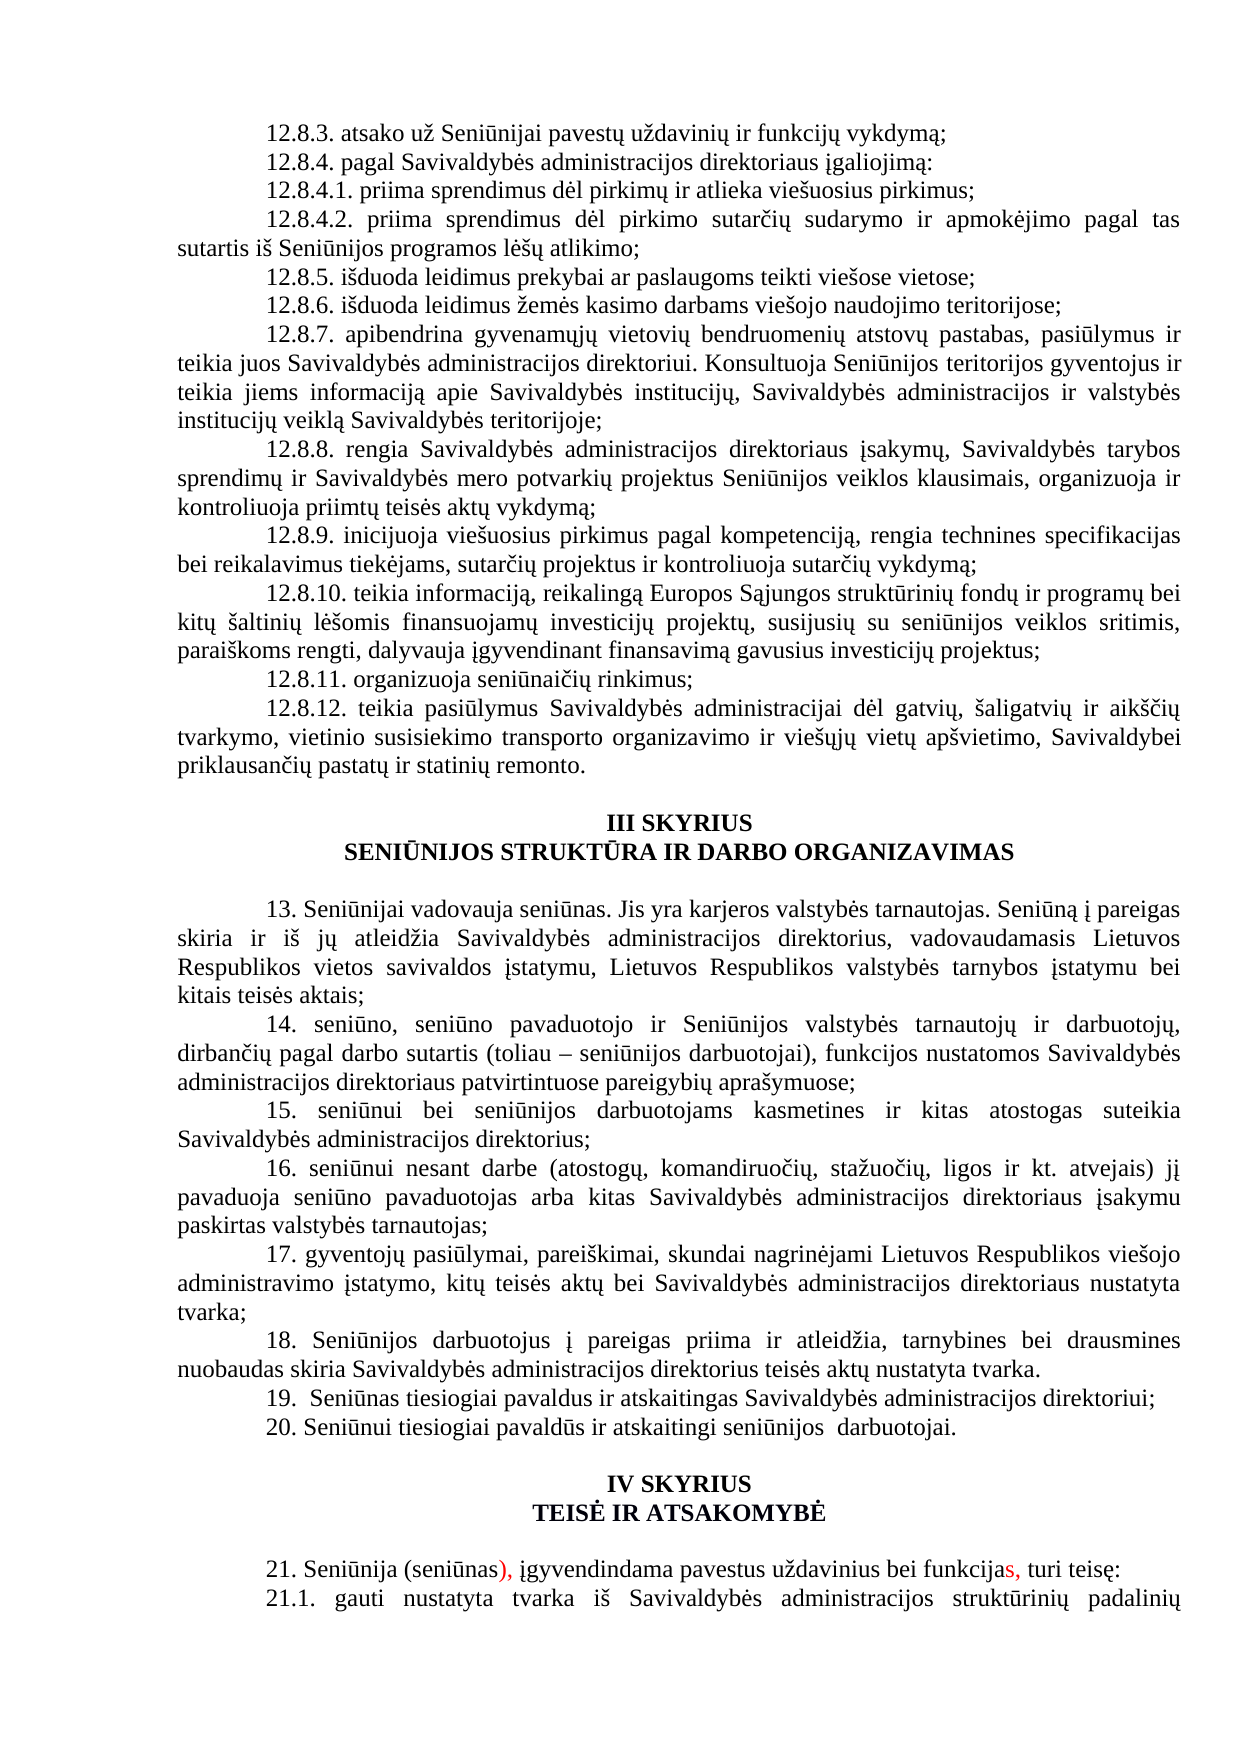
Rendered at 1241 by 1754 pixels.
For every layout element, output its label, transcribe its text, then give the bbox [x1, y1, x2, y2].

text 21.1. gauti nustatyta tvarka iš Savivaldybės administracijos struktūrinių padalinių [177, 1583, 1182, 1612]
text III SKYRIUS [177, 808, 1182, 837]
text TEISĖ IR ATSAKOMYBĖ [177, 1498, 1182, 1527]
text 13. Seniūnijai vadovauja seniūnas. Jis yra karjeros valstybės tarnautojas. Seniūną į pareigas skiria ir iš jų atleidžia Savivaldybės administracijos direktorius, vadovaudamasis Lietuvos Respublikos vietos savivaldos įstatymu, Lietuvos Respublikos valstybės tarnybos įstatymu bei kitais teisės aktais; [177, 894, 1182, 1009]
text 12.8.4.1. priima sprendimus dėl pirkimų ir atlieka viešuosius pirkimus; [142, 176, 1182, 204]
text IV SKYRIUS [177, 1469, 1182, 1498]
text 12.8.7. apibendrina gyvenamųjų vietovių bendruomenių atstovų pastabas, pasiūlymus ir teikia juos Savivaldybės administracijos direktoriui. Konsultuoja Seniūnijos teritorijos gyventojus ir teikia jiems informaciją apie Savivaldybės institucijų, Savivaldybės administracijos ir valstybės institucijų veiklą Savivaldybės teritorijoje; [177, 319, 1182, 434]
text 16. seniūnui nesant darbe (atostogų, komandiruočių, stažuočių, ligos ir kt. atvejais) jį pavaduoja seniūno pavaduotojas arba kitas Savivaldybės administracijos direktoriaus įsakymu paskirtas valstybės tarnautojas; [177, 1153, 1182, 1239]
text 19. Seniūnas tiesiogiai pavaldus ir atskaitingas Savivaldybės administracijos direktoriui; [177, 1383, 1182, 1412]
text 20. Seniūnui tiesiogiai pavaldūs ir atskaitingi seniūnijos darbuotojai. [177, 1412, 1182, 1441]
text 14. seniūno, seniūno pavaduotojo ir Seniūnijos valstybės tarnautojų ir darbuotojų, dirbančių pagal darbo sutartis (toliau – seniūnijos darbuotojai), funkcijos nustatomos Savivaldybės administracijos direktoriaus patvirtintuose pareigybių aprašymuose; [177, 1009, 1182, 1096]
text 12.8.12. teikia pasiūlymus Savivaldybės administracijai dėl gatvių, šaligatvių ir aikščių tvarkymo, vietinio susisiekimo transporto organizavimo ir viešųjų vietų apšvietimo, Savivaldybei priklausančių pastatų ir statinių remonto. [177, 693, 1182, 779]
text 17. gyventojų pasiūlymai, pareiškimai, skundai nagrinėjami Lietuvos Respublikos viešojo administravimo įstatymo, kitų teisės aktų bei Savivaldybės administracijos direktoriaus nustatyta tvarka; [177, 1239, 1182, 1326]
text 12.8.5. išduoda leidimus prekybai ar paslaugoms teikti viešose vietose; [142, 262, 1182, 291]
text 12.8.8. rengia Savivaldybės administracijos direktoriaus įsakymų, Savivaldybės tarybos sprendimų ir Savivaldybės mero potvarkių projektus Seniūnijos veiklos klausimais, organizuoja ir kontroliuoja priimtų teisės aktų vykdymą; [177, 434, 1182, 521]
text 12.8.11. organizuoja seniūnaičių rinkimus; [177, 664, 1182, 693]
text 12.8.6. išduoda leidimus žemės kasimo darbams viešojo naudojimo teritorijose; [142, 291, 1182, 319]
text 12.8.4.2. priima sprendimus dėl pirkimo sutarčių sudarymo ir apmokėjimo pagal tas sutartis iš Seniūnijos programos lėšų atlikimo; [177, 204, 1182, 262]
text 21. Seniūnija (seniūnas), įgyvendindama pavestus uždavinius bei funkcijas, turi teisę: [177, 1554, 1182, 1583]
text SENIŪNIJOS STRUKTŪRA IR DARBO ORGANIZAVIMAS [177, 837, 1182, 866]
text 12.8.10. teikia informaciją, reikalingą Europos Sąjungos struktūrinių fondų ir programų bei kitų šaltinių lėšomis finansuojamų investicijų projektų, susijusių su seniūnijos veiklos sritimis, paraiškoms rengti, dalyvauja įgyvendinant finansavimą gavusius investicijų projektus; [177, 578, 1182, 664]
text 18. Seniūnijos darbuotojus į pareigas priima ir atleidžia, tarnybines bei drausmines nuobaudas skiria Savivaldybės administracijos direktorius teisės aktų nustatyta tvarka. [177, 1326, 1182, 1383]
text 15. seniūnui bei seniūnijos darbuotojams kasmetines ir kitas atostogas suteikia Savivaldybės administracijos direktorius; [177, 1096, 1182, 1153]
text 12.8.3. atsako už Seniūnijai pavestų uždavinių ir funkcijų vykdymą; [142, 118, 1182, 147]
text 12.8.4. pagal Savivaldybės administracijos direktoriaus įgaliojimą: [142, 147, 1182, 176]
text 12.8.9. inicijuoja viešuosius pirkimus pagal kompetenciją, rengia technines specifikacijas bei reikalavimus tiekėjams, sutarčių projektus ir kontroliuoja sutarčių vykdymą; [177, 521, 1182, 578]
